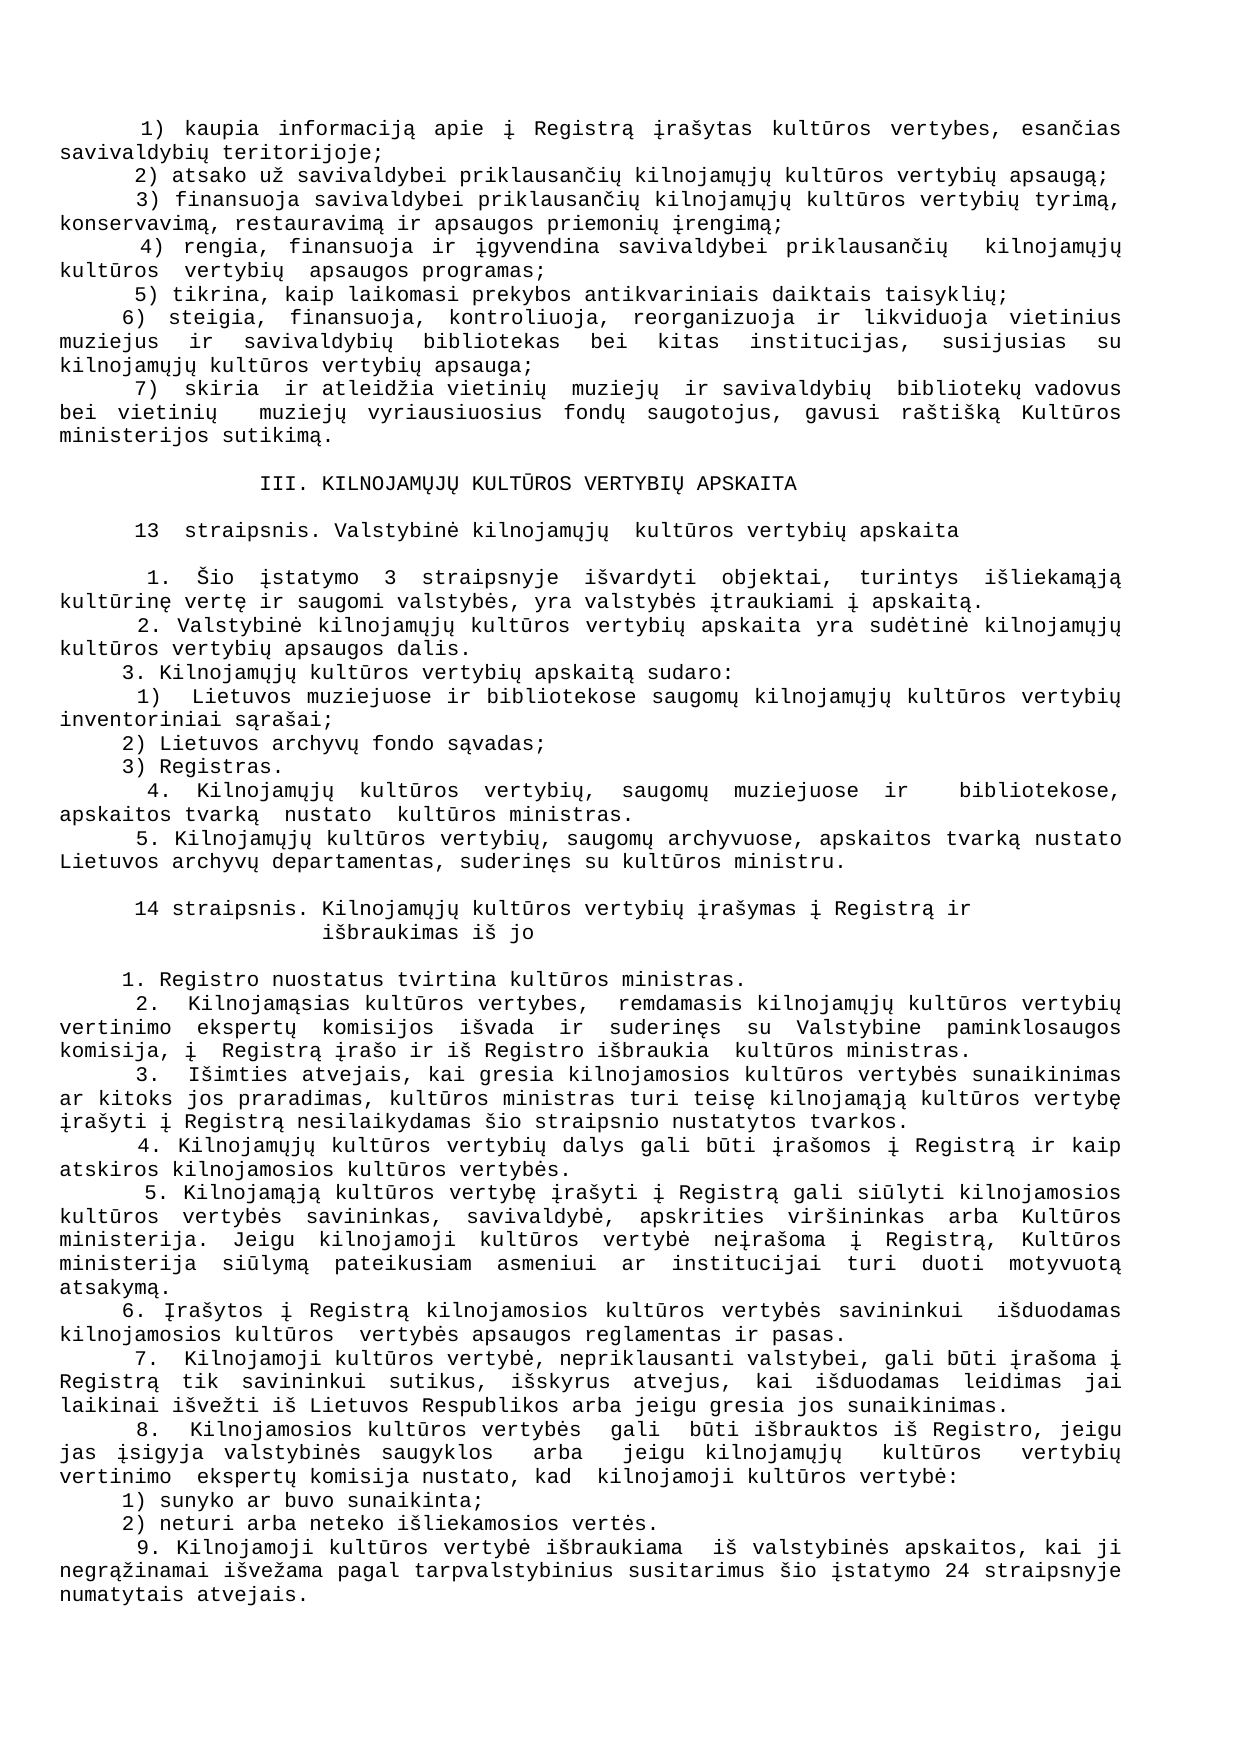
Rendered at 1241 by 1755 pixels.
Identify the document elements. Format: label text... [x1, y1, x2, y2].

text 5. Kilnojamųjų kultūros vertybių, saugomų archyvuose, apskaitos tvarką nustato Lietuvos archyvų departamentas, suderinęs su kultūros ministru. [59, 827, 1122, 875]
text 1) kaupia informaciją apie į Registrą įrašytas kultūros vertybes, esančias savivaldybių teritorijoje; [59, 118, 1122, 165]
text 2) Lietuvos archyvų fondo sąvadas; [59, 733, 1122, 757]
text 2. Valstybinė kilnojamųjų kultūros vertybių apskaita yra sudėtinė kilnojamųjų kultūros vertybių apsaugos dalis. [59, 615, 1122, 662]
text 5) tikrina, kaip laikomasi prekybos antikvariniais daiktais taisyklių; [59, 284, 1122, 307]
text 13 straipsnis. Valstybinė kilnojamųjų kultūros vertybių apskaita [59, 520, 1122, 544]
text 4. Kilnojamųjų kultūros vertybių dalys gali būti įrašomos į Registrą ir kaip atskiros kilnojamosios kultūros vertybės. [59, 1135, 1122, 1182]
text 1. Šio įstatymo 3 straipsnyje išvardyti objektai, turintys išliekamąją kultūrinę vertę ir saugomi valstybės, yra valstybės įtraukiami į apskaitą. [59, 567, 1122, 615]
text 4) rengia, finansuoja ir įgyvendina savivaldybei priklausančių kilnojamųjų kultūros vertybių apsaugos programas; [59, 236, 1122, 284]
text 1. Registro nuostatus tvirtina kultūros ministras. [59, 969, 1122, 993]
text 9. Kilnojamoji kultūros vertybė išbraukiama iš valstybinės apskaitos, kai ji negrąžinamai išvežama pagal tarpvalstybinius susitarimus šio įstatymo 24 straipsnyje numatytais atvejais. [59, 1537, 1122, 1608]
text 1) sunyko ar buvo sunaikinta; [59, 1489, 1122, 1513]
text 2) neturi arba neteko išliekamosios vertės. [59, 1513, 1122, 1537]
text 5. Kilnojamąją kultūros vertybę įrašyti į Registrą gali siūlyti kilnojamosios kultūros vertybės savininkas, savivaldybė, apskrities viršininkas arba Kultūros ministerija. Jeigu kilnojamoji kultūros vertybė neįrašoma į Registrą, Kultūros ministerija siūlymą pateikusiam asmeniui ar institucijai turi duoti motyvuotą atsakymą. [59, 1182, 1122, 1300]
text 3. Kilnojamųjų kultūros vertybių apskaitą sudaro: [59, 662, 1122, 686]
text 14 straipsnis. Kilnojamųjų kultūros vertybių įrašymas į Registrą ir [59, 898, 1122, 922]
text 3. Išimties atvejais, kai gresia kilnojamosios kultūros vertybės sunaikinimas ar kitoks jos praradimas, kultūros ministras turi teisę kilnojamąją kultūros vertybę įrašyti į Registrą nesilaikydamas šio straipsnio nustatytos tvarkos. [59, 1064, 1122, 1135]
text 7) skiria ir atleidžia vietinių muziejų ir savivaldybių bibliotekų vadovus bei vietinių muziejų vyriausiuosius fondų saugotojus, gavusi raštišką Kultūros ministerijos sutikimą. [59, 378, 1122, 449]
text išbraukimas iš jo [59, 922, 1122, 946]
text 6) steigia, finansuoja, kontroliuoja, reorganizuoja ir likviduoja vietinius muziejus ir savivaldybių bibliotekas bei kitas institucijas, susijusias su kilnojamųjų kultūros vertybių apsauga; [59, 307, 1122, 378]
text 4. Kilnojamųjų kultūros vertybių, saugomų muziejuose ir bibliotekose, apskaitos tvarką nustato kultūros ministras. [59, 780, 1122, 827]
text 8. Kilnojamosios kultūros vertybės gali būti išbrauktos iš Registro, jeigu jas įsigyja valstybinės saugyklos arba jeigu kilnojamųjų kultūros vertybių vertinimo ekspertų komisija nustato, kad kilnojamoji kultūros vertybė: [59, 1419, 1122, 1489]
text 6. Įrašytos į Registrą kilnojamosios kultūros vertybės savininkui išduodamas kilnojamosios kultūros vertybės apsaugos reglamentas ir pasas. [59, 1300, 1122, 1348]
text III. KILNOJAMŲJŲ KULTŪROS VERTYBIŲ APSKAITA [59, 473, 1122, 496]
text 2. Kilnojamąsias kultūros vertybes, remdamasis kilnojamųjų kultūros vertybių vertinimo ekspertų komisijos išvada ir suderinęs su Valstybine paminklosaugos komisija, į Registrą įrašo ir iš Registro išbraukia kultūros ministras. [59, 993, 1122, 1064]
text 3) finansuoja savivaldybei priklausančių kilnojamųjų kultūros vertybių tyrimą, konservavimą, restauravimą ir apsaugos priemonių įrengimą; [59, 189, 1122, 236]
text 2) atsako už savivaldybei priklausančių kilnojamųjų kultūros vertybių apsaugą; [59, 165, 1122, 189]
text 7. Kilnojamoji kultūros vertybė, nepriklausanti valstybei, gali būti įrašoma į Registrą tik savininkui sutikus, išskyrus atvejus, kai išduodamas leidimas jai laikinai išvežti iš Lietuvos Respublikos arba jeigu gresia jos sunaikinimas. [59, 1348, 1122, 1419]
text 3) Registras. [59, 757, 1122, 780]
text 1) Lietuvos muziejuose ir bibliotekose saugomų kilnojamųjų kultūros vertybių inventoriniai sąrašai; [59, 686, 1122, 733]
